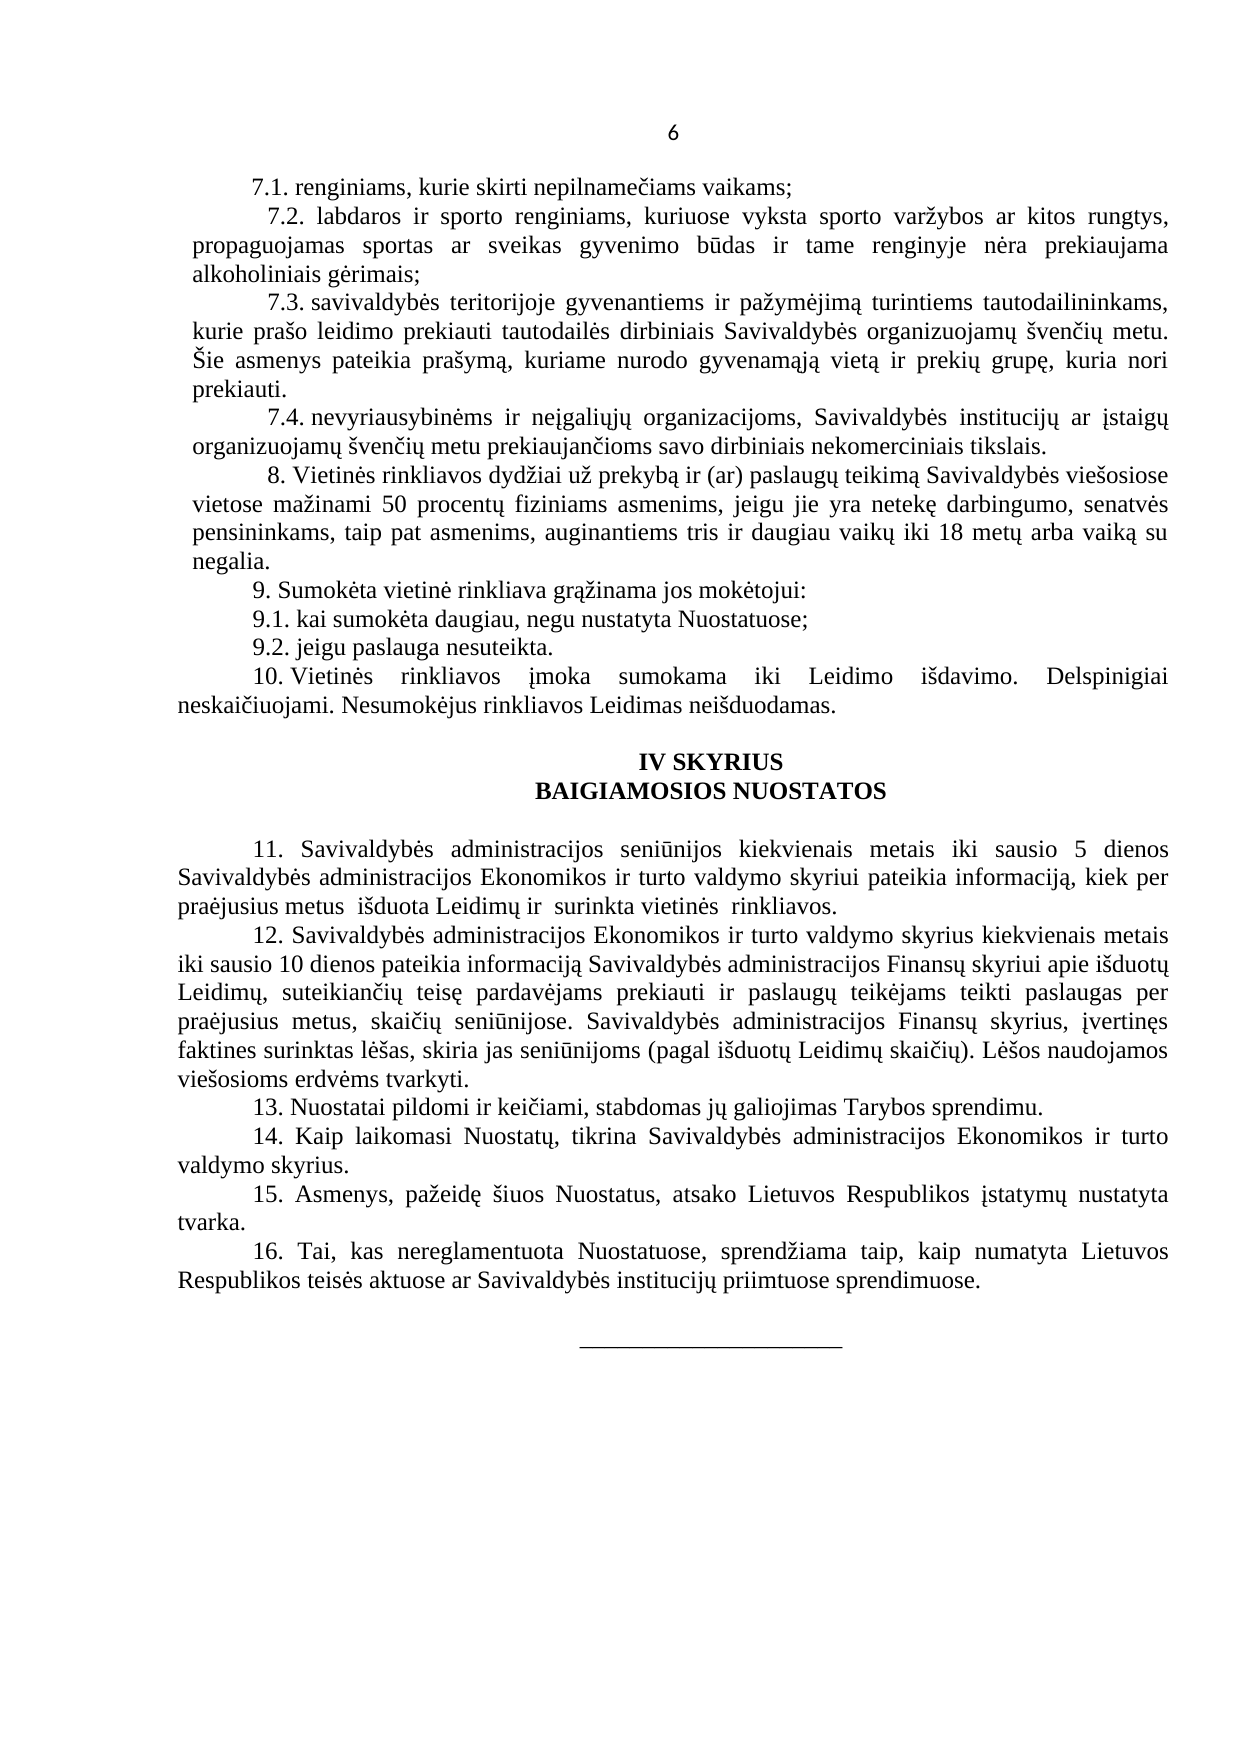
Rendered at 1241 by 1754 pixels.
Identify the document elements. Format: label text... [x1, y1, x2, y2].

text IV SKYRIUS [177, 747, 1169, 776]
text 9.2. jeigu paslauga nesuteikta. [177, 632, 1169, 661]
text 7.1. renginiams, kurie skirti nepilnamečiams vaikams; [192, 172, 1169, 201]
text 8. Vietinės rinkliavos dydžiai už prekybą ir (ar) paslaugų teikimą Savivaldybės viešosiose vietose mažinami 50 procentų fiziniams asmenims, jeigu jie yra netekę darbingumo, senatvės pensininkams, taip pat asmenims, auginantiems tris ir daugiau vaikų iki 18 metų arba vaiką su negalia. [192, 460, 1169, 575]
text 16. Tai, kas nereglamentuota Nuostatuose, sprendžiama taip, kaip numatyta Lietuvos Respublikos teisės aktuose ar Savivaldybės institucijų priimtuose sprendimuose. [177, 1236, 1169, 1294]
text 10. Vietinės rinkliavos įmoka sumokama iki Leidimo išdavimo. Delspinigiai neskaičiuojami. Nesumokėjus rinkliavos Leidimas neišduodamas. [177, 661, 1169, 719]
text 13. Nuostatai pildomi ir keičiami, stabdomas jų galiojimas Tarybos sprendimu. [177, 1092, 1169, 1121]
text 9. Sumokėta vietinė rinkliava grąžinama jos mokėtojui: [177, 575, 1169, 604]
text 7.4. nevyriausybinėms ir neįgaliųjų organizacijoms, Savivaldybės institucijų ar įstaigų organizuojamų švenčių metu prekiaujančioms savo dirbiniais nekomerciniais tikslais. [192, 402, 1169, 460]
text 9.1. kai sumokėta daugiau, negu nustatyta Nuostatuose; [177, 604, 1169, 632]
text _____________________ [177, 1322, 1169, 1351]
text 7.3. savivaldybės teritorijoje gyvenantiems ir pažymėjimą turintiems tautodailininkams, kurie prašo leidimo prekiauti tautodailės dirbiniais Savivaldybės organizuojamų švenčių metu. Šie asmenys pateikia prašymą, kuriame nurodo gyvenamąją vietą ir prekių grupę, kuria nori prekiauti. [192, 287, 1169, 402]
text 7.2. labdaros ir sporto renginiams, kuriuose vyksta sporto varžybos ar kitos rungtys, propaguojamas sportas ar sveikas gyvenimo būdas ir tame renginyje nėra prekiaujama alkoholiniais gėrimais; [192, 201, 1169, 287]
text 15. Asmenys, pažeidę šiuos Nuostatus, atsako Lietuvos Respublikos įstatymų nustatyta tvarka. [177, 1179, 1169, 1236]
text 12. Savivaldybės administracijos Ekonomikos ir turto valdymo skyrius kiekvienais metais iki sausio 10 dienos pateikia informaciją Savivaldybės administracijos Finansų skyriui apie išduotų Leidimų, suteikiančių teisę pardavėjams prekiauti ir paslaugų teikėjams teikti paslaugas per praėjusius metus, skaičių seniūnijose. Savivaldybės administracijos Finansų skyrius, įvertinęs faktines surinktas lėšas, skiria jas seniūnijoms (pagal išduotų Leidimų skaičių). Lėšos naudojamos viešosioms erdvėms tvarkyti. [177, 920, 1169, 1092]
text 11. Savivaldybės administracijos seniūnijos kiekvienais metais iki sausio 5 dienos Savivaldybės administracijos Ekonomikos ir turto valdymo skyriui pateikia informaciją, kiek per praėjusius metus išduota Leidimų ir surinkta vietinės rinkliavos. [177, 834, 1169, 920]
text BAIGIAMOSIOS NUOSTATOS [177, 776, 1169, 805]
text 14. Kaip laikomasi Nuostatų, tikrina Savivaldybės administracijos Ekonomikos ir turto valdymo skyrius. [177, 1121, 1169, 1179]
